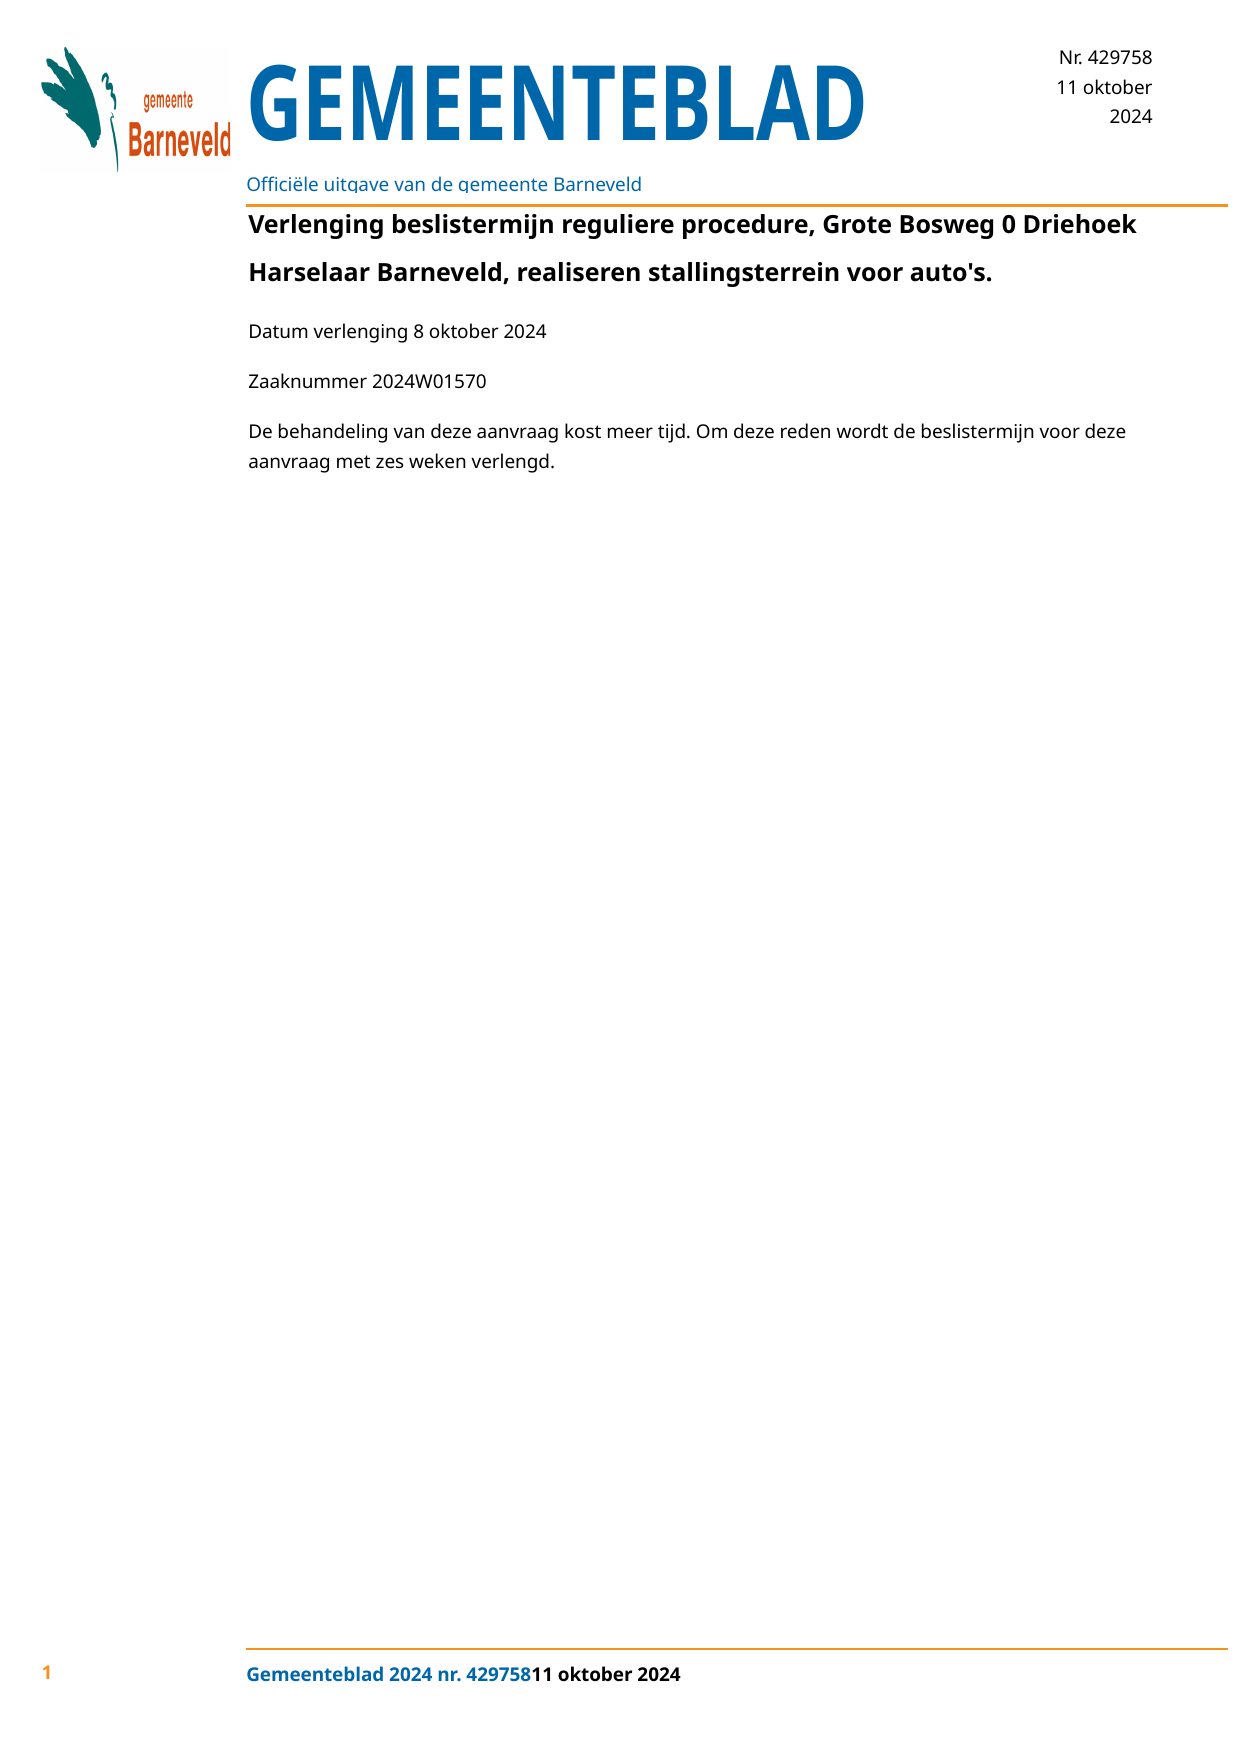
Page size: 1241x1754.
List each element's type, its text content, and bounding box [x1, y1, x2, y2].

text Zaaknummer 2024W01570 [248, 368, 1152, 394]
text Verlenging beslistermijn reguliere procedure, Grote Bosweg 0 Driehoek Harselaar Barneveld, realiseren stallingsterrein voor auto's. [248, 207, 1152, 288]
picture [41, 47, 231, 172]
text Datum verlenging 8 oktober 2024 [248, 318, 1152, 344]
text De behandeling van deze aanvraag kost meer tijd. Om deze reden wordt de beslistermijn voor deze aanvraag met zes weken verlengd. [248, 419, 1152, 474]
